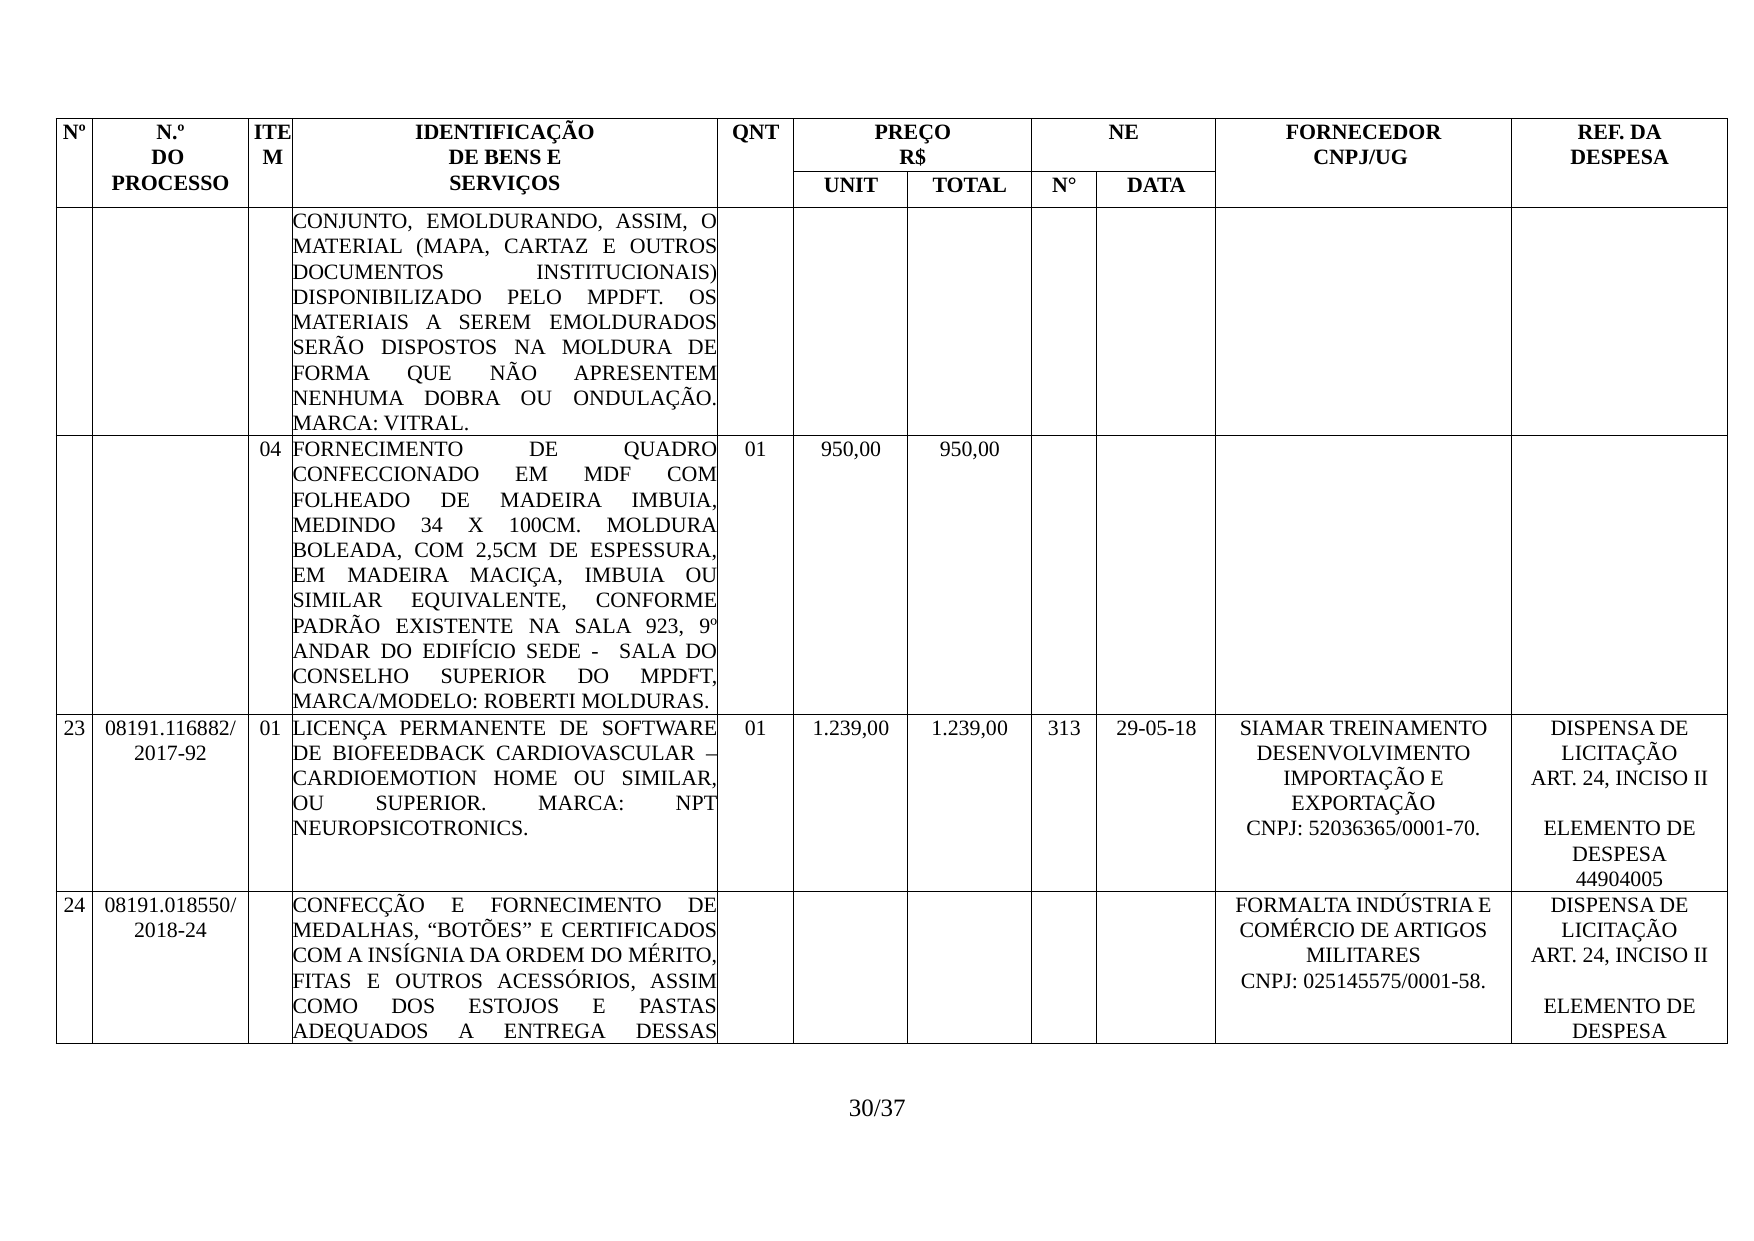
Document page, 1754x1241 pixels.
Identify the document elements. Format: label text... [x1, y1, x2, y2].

table_header IDENTIFICAÇÃO DE BENS E SERVIÇOS [293, 119, 717, 207]
table_cell UNIT [794, 172, 907, 207]
table_cell [1097, 892, 1215, 1043]
table_cell LICENÇA PERMANENTE DE SOFTWARE DE BIOFEEDBACK CARDIOVASCULAR – CARDIOEMOTION HOME OU SIMILAR, OU SUPERIOR. MARCA: NPT NEUROPSICOTRONICS. [293, 715, 717, 891]
table_header QNT [718, 119, 793, 207]
table_header PREÇO R$ [794, 119, 1031, 171]
table_cell CONFECÇÃO E FORNECIMENTO DE MEDALHAS, “BOTÕES” E CERTIFICADOS COM A INSÍGNIA DA ORDEM DO MÉRITO, FITAS E OUTROS ACESSÓRIOS, ASSIM COMO DOS ESTOJOS E PASTAS ADEQUADOS A ENTREGA DESSAS [293, 892, 717, 1043]
table_header REF. DA DESPESA [1512, 119, 1727, 207]
table_cell [908, 892, 1031, 1043]
table_cell 950,00 [908, 436, 1031, 713]
table_cell [57, 436, 92, 713]
table_cell 29-05-18 [1097, 715, 1215, 891]
table_cell 313 [1032, 715, 1096, 891]
table_cell [1032, 436, 1096, 713]
table_cell [57, 208, 92, 435]
table_cell [794, 892, 907, 1043]
table_cell FORMALTA INDÚSTRIA E COMÉRCIO DE ARTIGOS MILITARES CNPJ: 025145575/0001-58. [1216, 892, 1511, 1043]
table_cell [718, 892, 793, 1043]
table_cell [1032, 892, 1096, 1043]
table_cell [1097, 208, 1215, 435]
table_cell [93, 436, 248, 713]
table_cell [1032, 208, 1096, 435]
table_cell [249, 892, 292, 1043]
table_cell DISPENSA DE LICITAÇÃO ART. 24, INCISO II ELEMENTO DE DESPESA 44904005 [1512, 715, 1727, 891]
table_cell 01 [249, 715, 292, 891]
table_cell [794, 208, 907, 435]
table_cell [1097, 436, 1215, 713]
table_cell DATA [1097, 172, 1215, 207]
table_cell 1.239,00 [908, 715, 1031, 891]
table_cell 24 [57, 892, 92, 1043]
table_cell 23 [57, 715, 92, 891]
table_cell [718, 208, 793, 435]
table_cell TOTAL [908, 172, 1031, 207]
table_header ITEM [249, 119, 292, 207]
table_header NE [1032, 119, 1215, 171]
table_cell [249, 208, 292, 435]
table_cell 08191.018550/ 2018-24 [93, 892, 248, 1043]
table_cell [1512, 436, 1727, 713]
table_cell [1216, 208, 1511, 435]
table_header N.º DO PROCESSO [93, 119, 248, 207]
table_cell 950,00 [794, 436, 907, 713]
table_cell [93, 208, 248, 435]
table_cell [908, 208, 1031, 435]
table_cell 1.239,00 [794, 715, 907, 891]
table_cell SIAMAR TREINAMENTO DESENVOLVIMENTO IMPORTAÇÃO E EXPORTAÇÃO CNPJ: 52036365/0001-70. [1216, 715, 1511, 891]
table_cell DISPENSA DE LICITAÇÃO ART. 24, INCISO II ELEMENTO DE DESPESA [1512, 892, 1727, 1043]
table_cell 01 [718, 715, 793, 891]
table_cell N° [1032, 172, 1096, 207]
table_cell CONJUNTO, EMOLDURANDO, ASSIM, O MATERIAL (MAPA, CARTAZ E OUTROS DOCUMENTOS INSTITUCIONAIS) DISPONIBILIZADO PELO MPDFT. OS MATERIAIS A SEREM EMOLDURADOS SERÃO DISPOSTOS NA MOLDURA DE FORMA QUE NÃO APRESENTEM NENHUMA DOBRA OU ONDULAÇÃO. MARCA: VITRAL. [293, 208, 717, 435]
table_cell FORNECIMENTO DE QUADRO CONFECCIONADO EM MDF COM FOLHEADO DE MADEIRA IMBUIA, MEDINDO 34 X 100CM. MOLDURA BOLEADA, COM 2,5CM DE ESPESSURA, EM MADEIRA MACIÇA, IMBUIA OU SIMILAR EQUIVALENTE, CONFORME PADRÃO EXISTENTE NA SALA 923, 9º ANDAR DO EDIFÍCIO SEDE - SALA DO CONSELHO SUPERIOR DO MPDFT, MARCA/MODELO: ROBERTI MOLDURAS. [293, 436, 717, 713]
table_header FORNECEDOR CNPJ/UG [1216, 119, 1511, 207]
table_cell 01 [718, 436, 793, 713]
table_cell [1512, 208, 1727, 435]
table_cell 04 [249, 436, 292, 713]
table_cell [1216, 436, 1511, 713]
table_cell 08191.116882/ 2017-92 [93, 715, 248, 891]
table_header Nº [57, 119, 92, 207]
